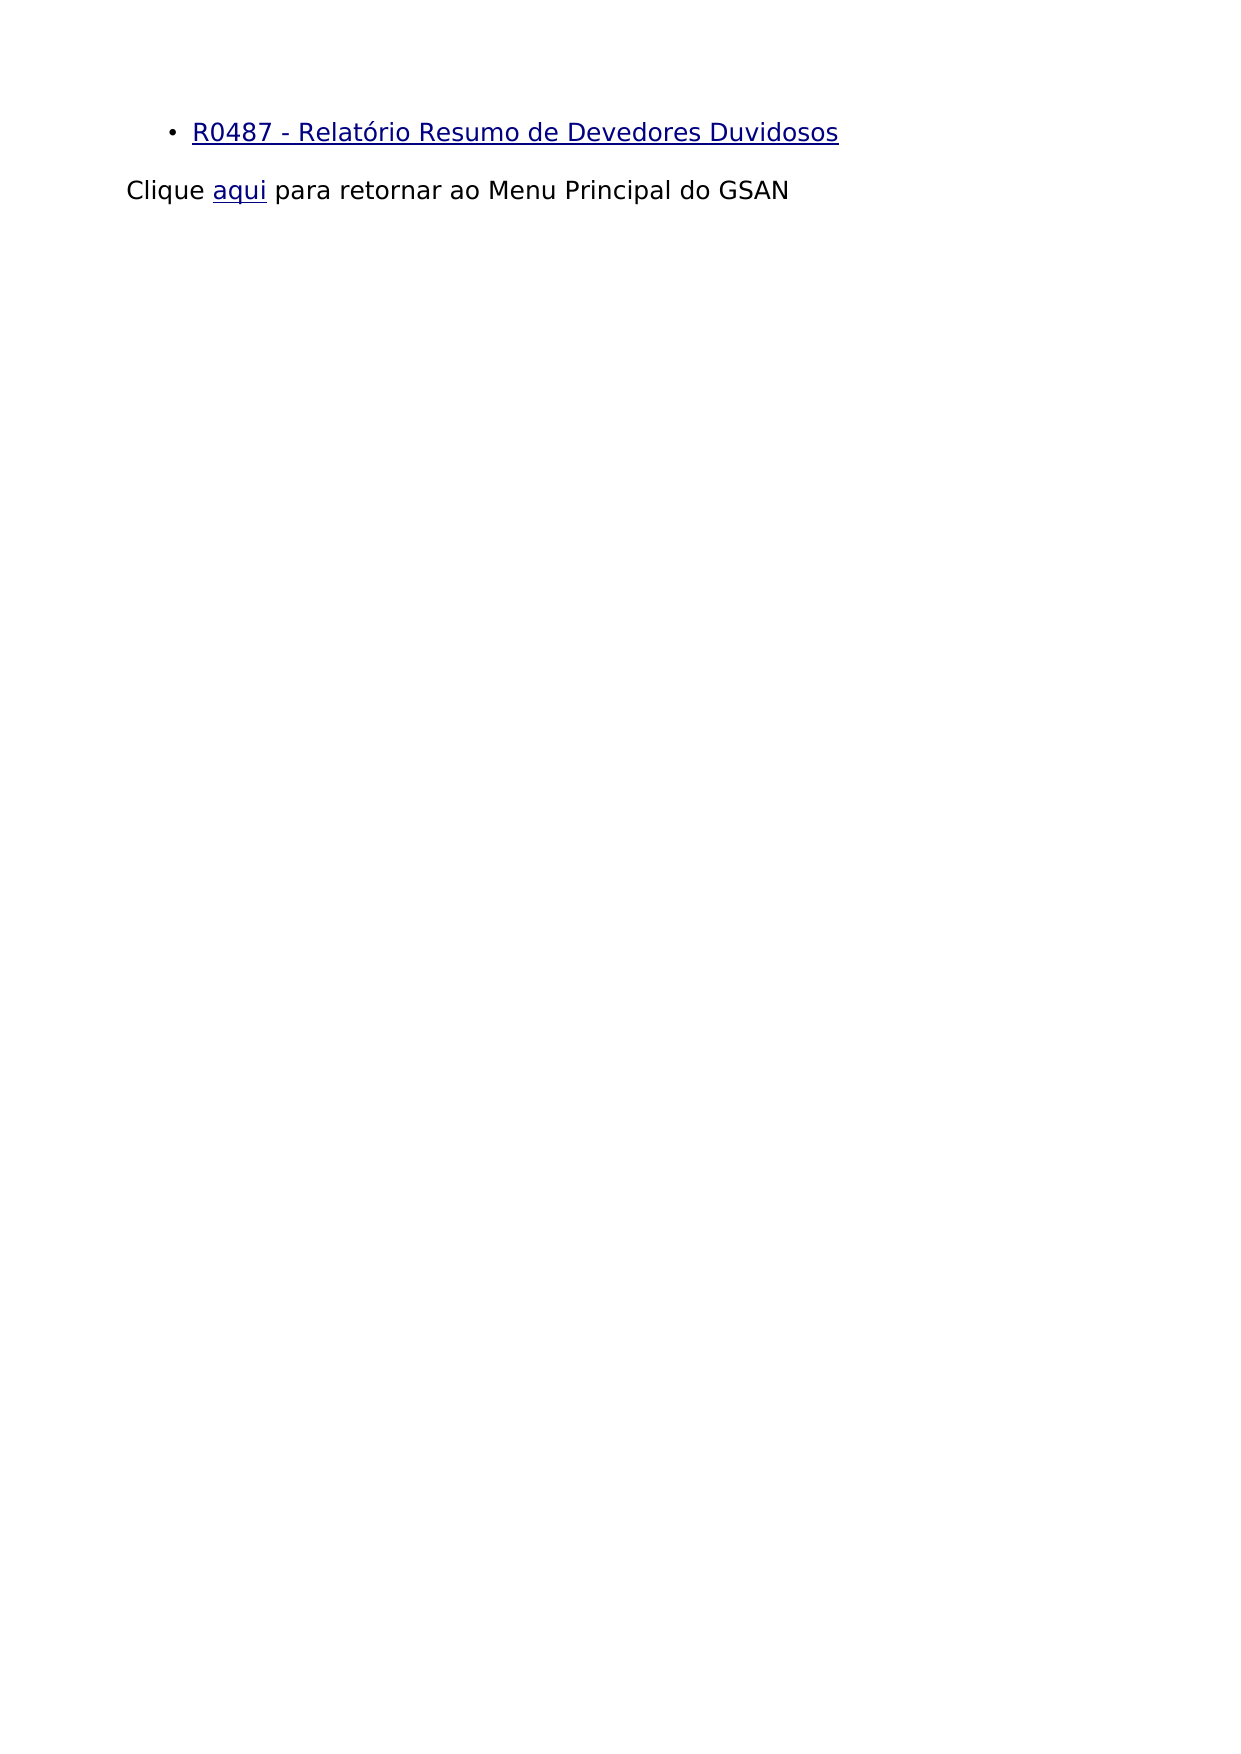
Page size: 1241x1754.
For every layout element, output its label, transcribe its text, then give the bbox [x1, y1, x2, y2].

list R0487 - Relatório Resumo de Devedores Duvidosos [177, 118, 1122, 147]
text Clique aqui para retornar ao Menu Principal do GSAN [118, 147, 1122, 206]
